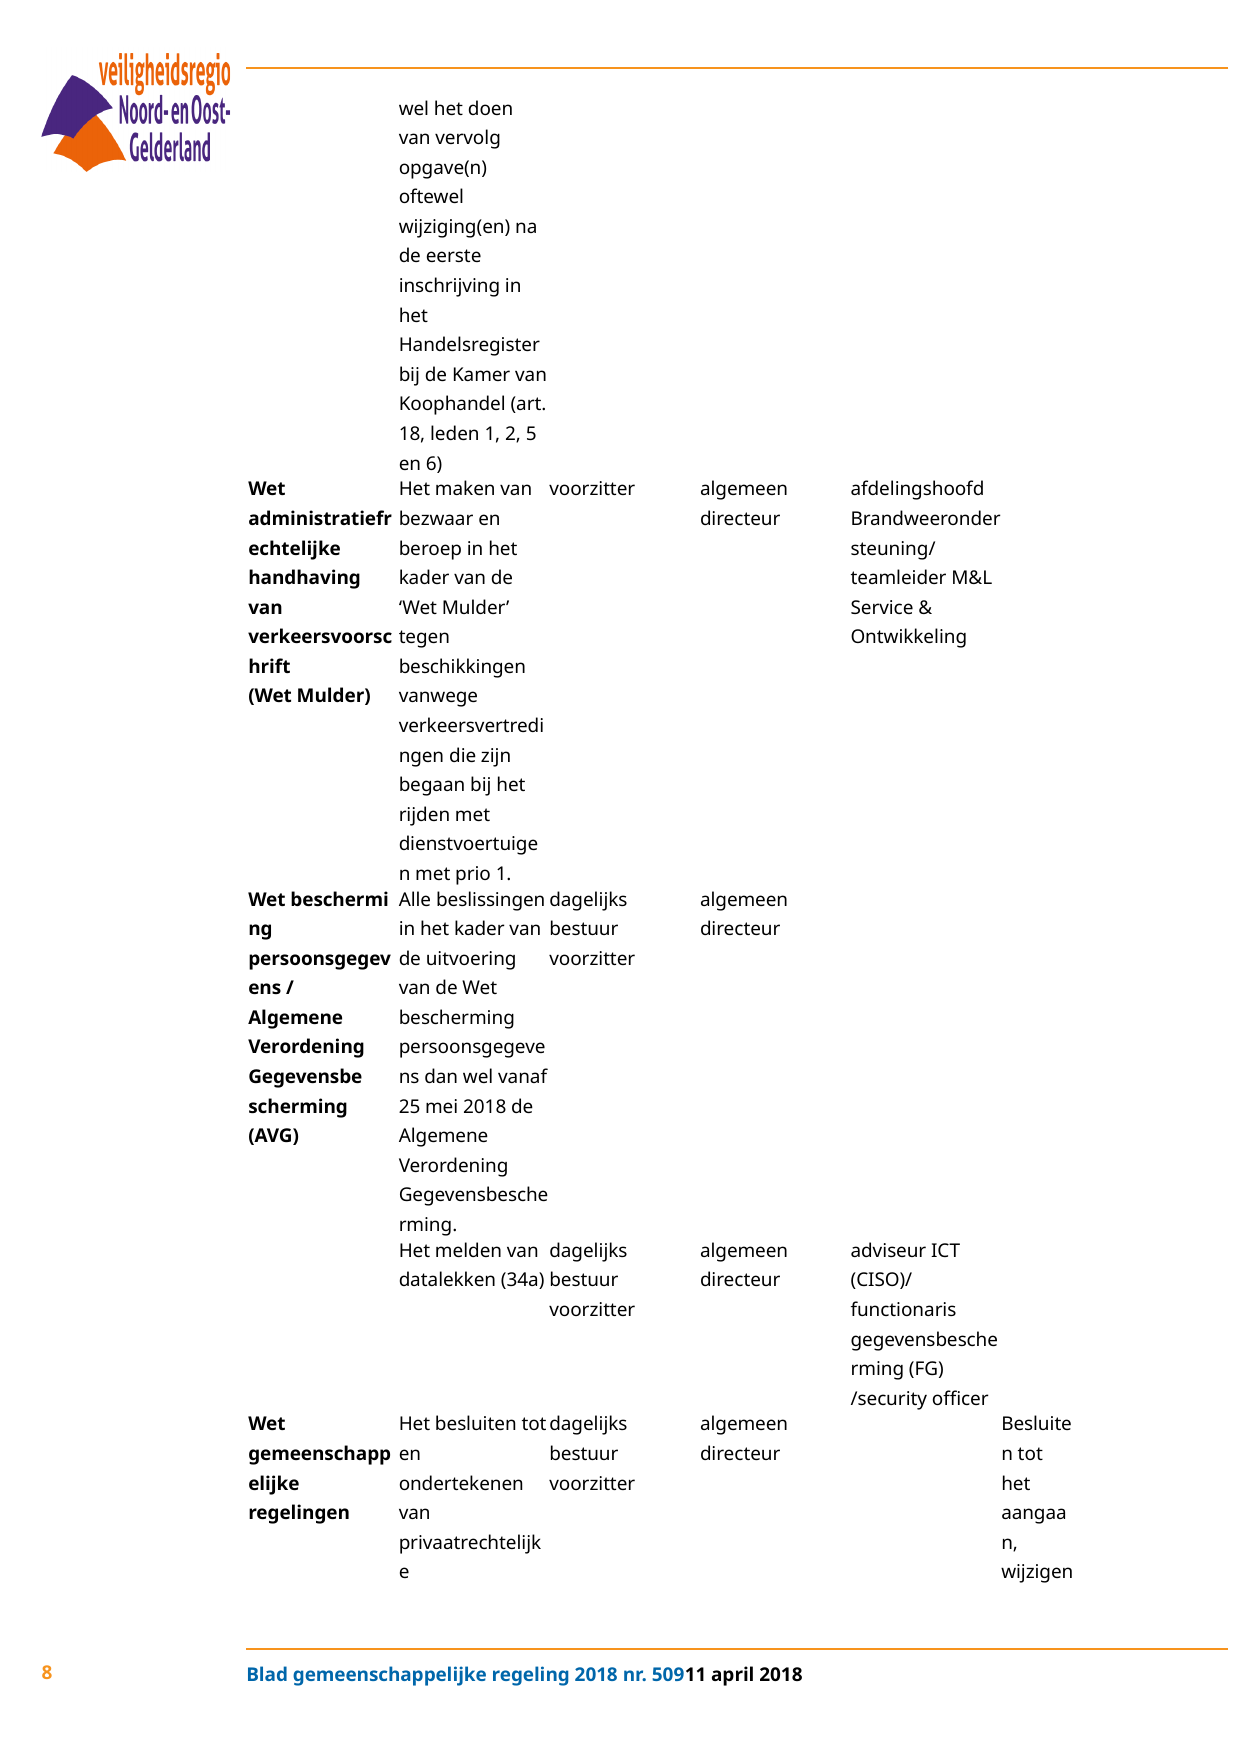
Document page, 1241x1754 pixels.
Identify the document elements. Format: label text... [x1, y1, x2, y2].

table_cell [1001, 886, 1076, 1237]
table_cell algemeen directeur [700, 476, 850, 886]
table_cell adviseur ICT (CISO)/ functionaris gegevensbescherming (FG) /security officer [850, 1237, 1001, 1411]
table_cell Het besluiten tot en ondertekenen van privaatrechtelijke [399, 1411, 549, 1584]
table_cell wel het doen van vervolg opgave(n) oftewel wijziging(en) na de eerste inschrijving in het Handelsregister bij de Kamer van Koophandel (art. 18, leden 1, 2, 5 en 6) [399, 95, 549, 476]
table_cell algemeen directeur [700, 1411, 850, 1584]
table_cell afdelingshoofd Brandweerondersteuning/ teamleider M&L Service & Ontwikkeling [850, 476, 1001, 886]
table_cell [850, 886, 1001, 1237]
table_cell [1001, 476, 1076, 886]
table_cell dagelijks bestuur voorzitter [549, 1411, 700, 1584]
table_cell dagelijks bestuur voorzitter [549, 1237, 700, 1411]
table_cell Wet bescherming persoonsgegevens / Algemene Verordening Gegevensbe scherming (AVG) [248, 886, 398, 1237]
table_cell voorzitter [549, 476, 700, 886]
table_cell algemeen directeur [700, 1237, 850, 1411]
table_cell [700, 95, 850, 476]
table_cell algemeen directeur [700, 886, 850, 1237]
table_cell [850, 1411, 1001, 1584]
table_cell [1001, 95, 1076, 476]
table_cell Het melden van datalekken (34a) [399, 1237, 549, 1411]
table_cell [1001, 1237, 1076, 1411]
picture [41, 47, 231, 172]
table_cell Wet gemeenschappelijke regelingen [248, 1411, 398, 1584]
table_cell Het maken van bezwaar en beroep in het kader van de ‘Wet Mulder’ tegen beschikkingen vanwege verkeersvertredingen die zijn begaan bij het rijden met dienstvoertuigen met prio 1. [399, 476, 549, 886]
table_cell [850, 95, 1001, 476]
table_cell dagelijks bestuur voorzitter [549, 886, 700, 1237]
table_cell [549, 95, 700, 476]
table_cell [248, 95, 398, 476]
table_cell [248, 1237, 398, 1411]
table_cell Besluiten tot het aangaan, wijzigen [1001, 1411, 1076, 1584]
table_cell Alle beslissingen in het kader van de uitvoering van de Wet bescherming persoonsgegevens dan wel vanaf 25 mei 2018 de Algemene Verordening Gegevensbescherming. [399, 886, 549, 1237]
table_cell Wet administratiefrechtelijke handhaving van verkeersvoorschrift (Wet Mulder) [248, 476, 398, 886]
